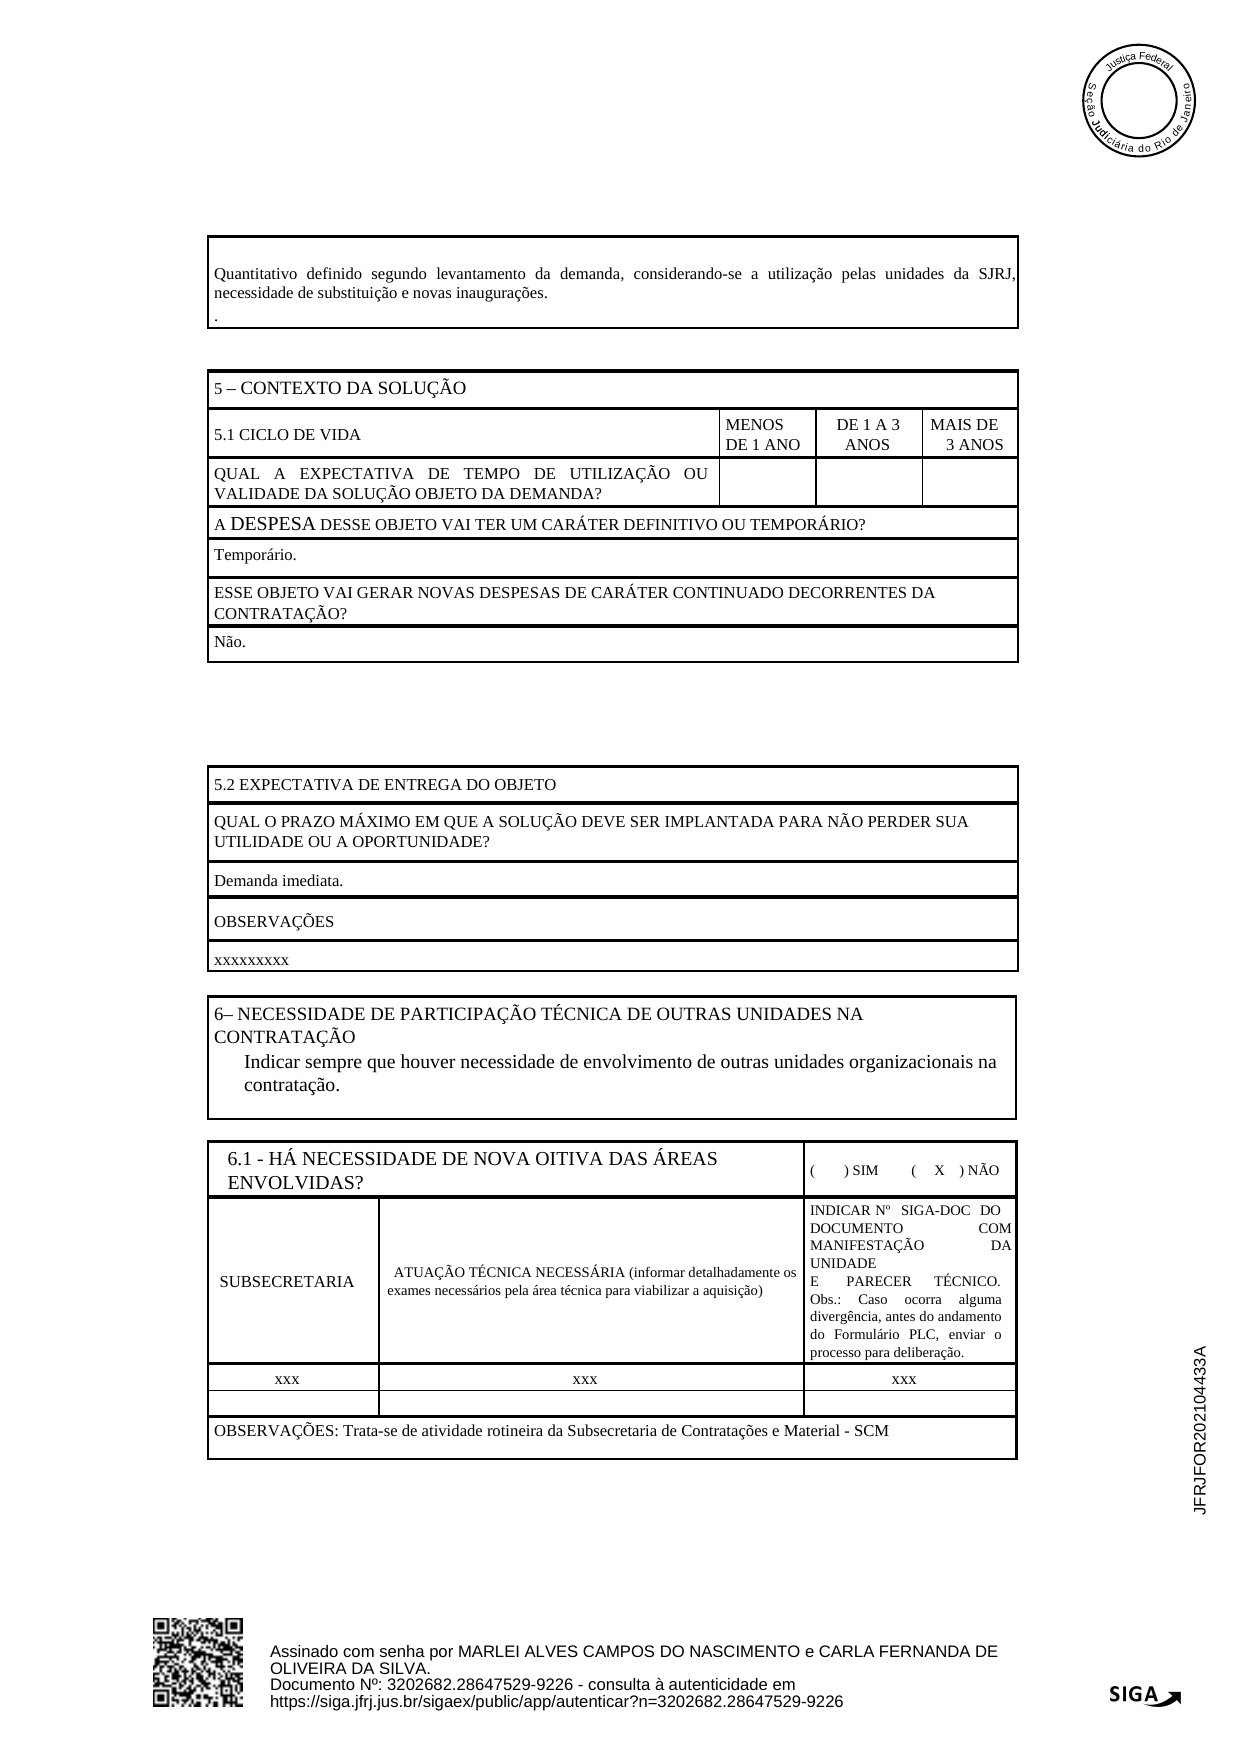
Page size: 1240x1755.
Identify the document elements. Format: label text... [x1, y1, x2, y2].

table_cell OBSERVAÇÕES [209, 899, 1017, 939]
table_header 5.2 EXPECTATIVA DE ENTREGA DO OBJETO [209, 768, 1017, 801]
table_cell xxx [209, 1365, 378, 1390]
table_cell [209, 1391, 378, 1414]
table_cell xxx [380, 1365, 803, 1390]
table_cell INDICAR Nº SIGA-DOC DO DOCUMENTO COM MANIFESTAÇÃO DA UNIDADE E PARECER TÉCNICO. Obs.: Caso ocorra alguma divergência, antes do andamento do Formulário PLC, enviar o processo para deliberação. [805, 1199, 1015, 1362]
table_cell DE 1 A 3 ANOS [817, 410, 922, 456]
table_cell ESSE OBJETO VAI GERAR NOVAS DESPESAS DE CARÁTER CONTINUADO DECORRENTES DA CONTRATAÇÃO? [209, 579, 1017, 624]
table_cell Quantitativo definido segundo levantamento da demanda, considerando-se a utilização pelas unidades da SJRJ, necessidade de substituição e novas inaugurações. . [209, 238, 1017, 327]
table_cell QUAL O PRAZO MÁXIMO EM QUE A SOLUÇÃO DEVE SER IMPLANTADA PARA NÃO PERDER SUA UTILIDADE OU A OPORTUNIDADE? [209, 805, 1017, 860]
table_cell Demanda imediata. [209, 863, 1017, 895]
table_cell Não. [209, 628, 1017, 661]
table_cell ATUAÇÃO TÉCNICA NECESSÁRIA (informar detalhadamente os exames necessários pela área técnica para viabilizar a aquisição) [380, 1199, 803, 1362]
table_cell xxxxxxxxx [209, 942, 1017, 970]
table_cell QUAL A EXPECTATIVA DE TEMPO DE UTILIZAÇÃO OU VALIDADE DA SOLUÇÃO OBJETO DA DEMANDA? [209, 459, 719, 505]
table_cell MAIS DE 3 ANOS [923, 410, 1017, 456]
table_header 5 – CONTEXTO DA SOLUÇÃO [209, 373, 1017, 407]
table_cell Temporário. [209, 540, 1017, 576]
table_cell OBSERVAÇÕES: Trata-se de atividade rotineira da Subsecretaria de Contratações e Material - SCM [209, 1418, 1015, 1458]
table_header 6– NECESSIDADE DE PARTICIPAÇÃO TÉCNICA DE OUTRAS UNIDADES NA CONTRATAÇÃO Indicar sempre que houver necessidade de envolvimento de outras unidades organizacionais na contratação. [209, 998, 1015, 1118]
table_cell [923, 459, 1017, 505]
table_cell 5.1 CICLO DE VIDA [209, 410, 719, 456]
table_cell [817, 459, 922, 505]
table_cell [805, 1391, 1015, 1414]
table_cell [720, 459, 815, 505]
table_cell xxx [805, 1365, 1015, 1390]
table_header 6.1 - HÁ NECESSIDADE DE NOVA OITIVA DAS ÁREAS ENVOLVIDAS? [209, 1143, 803, 1195]
table_header ( ) SIM ( X ) NÃO [805, 1143, 1015, 1195]
table_cell A DESPESA DESSE OBJETO VAI TER UM CARÁTER DEFINITIVO OU TEMPORÁRIO? [209, 508, 1017, 537]
table_cell [380, 1391, 803, 1414]
table_cell SUBSECRETARIA [209, 1199, 378, 1362]
table_cell MENOS DE 1 ANO [720, 410, 815, 456]
